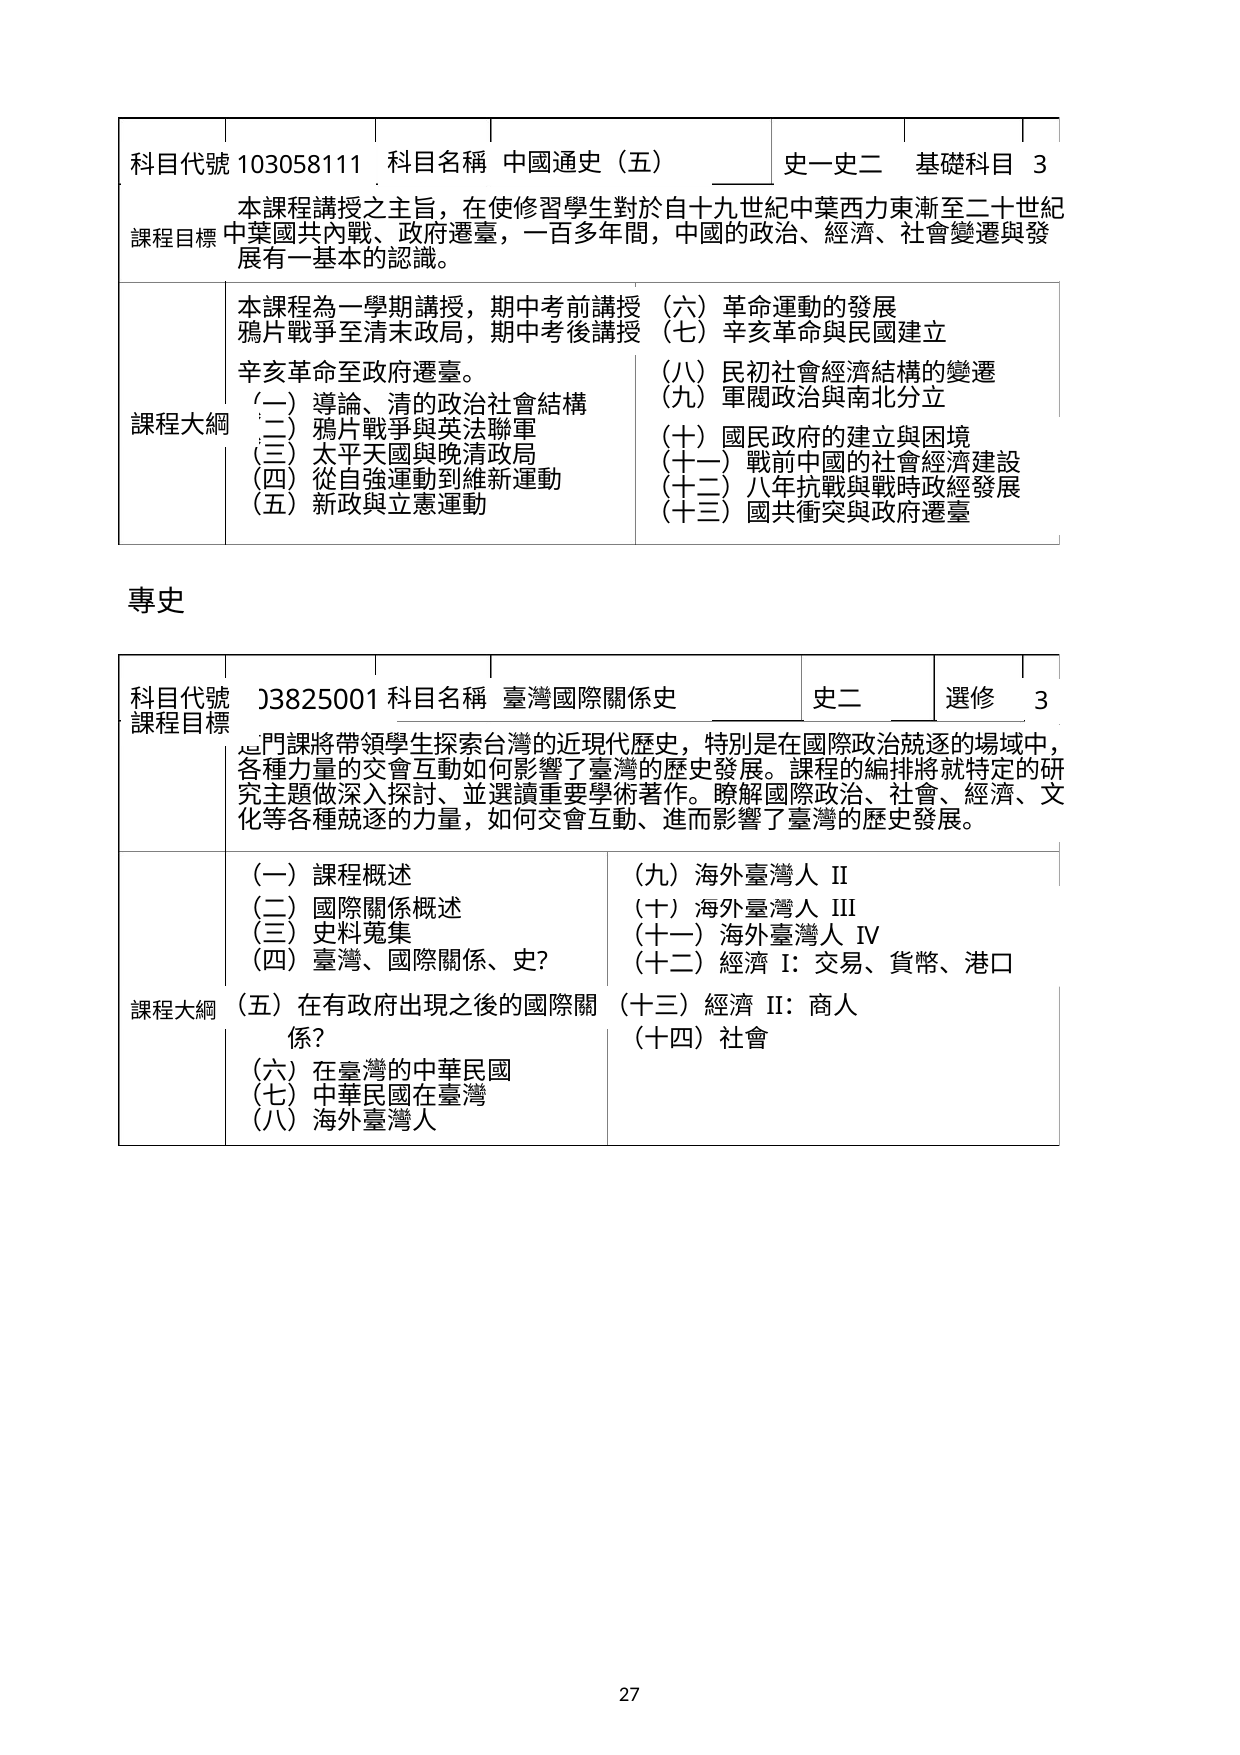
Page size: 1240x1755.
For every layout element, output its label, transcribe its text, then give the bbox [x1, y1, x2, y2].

text 27 [619, 1681, 653, 1706]
text （十二）八年抗戰與戰時政經發展 [647, 476, 1060, 501]
text （九）軍閥政治與南北分立 [647, 386, 1031, 411]
text （十一）海外臺灣人 IV [619, 922, 1056, 950]
text 課程目標 中葉國共內戰、政府遷臺，一百多年間，中國的政治、經濟、社會變遷與發 [131, 222, 1187, 247]
text 化等各種兢逐的力量，如何交會互動、進而影響了臺灣的歷史發展。 [237, 808, 1197, 833]
text （十）國民政府的建立與困境 [647, 426, 1060, 451]
text 各種力量的交會互動如何影響了臺灣的歷史發展。課程的編排將就特定的研 [237, 758, 1197, 783]
text 這門課將帶領學生探索台灣的近現代歷史，特別是在國際政治兢逐的場域中， [237, 733, 1197, 758]
text 科目名稱 臺灣國際關係史 [387, 687, 703, 712]
text 本課程講授之主旨，在使修習學生對於自十九世紀中葉西力東漸至二十世紀 [237, 197, 1187, 222]
text （六）在臺灣的中華民國 [237, 1060, 535, 1085]
text 鴉片戰爭至清末政局，期中考後講授 （七）辛亥革命與民國建立 [237, 321, 1035, 346]
picture [118, 117, 1060, 545]
text （一）導論、清的政治社會結構 [256, 393, 622, 418]
text （十）海外臺灣人 III [619, 895, 1056, 922]
text （十二）經濟 I：交易、貨幣、港口 [619, 950, 1056, 978]
text 選修 [946, 687, 1015, 712]
text （二）國際關係概述 [237, 897, 577, 922]
text 辛亥革命至政府遷臺。 [237, 361, 507, 385]
text 展有一基本的認識。 [237, 247, 1187, 272]
text （四）從自強運動到維新運動 [237, 468, 622, 493]
text （十四）社會 [619, 1027, 789, 1052]
text （三）太平天國與晚清政局 [237, 443, 622, 468]
text 課程大綱 [131, 413, 250, 438]
picture [118, 654, 1060, 1146]
text （五）新政與立憲運動 [237, 493, 622, 518]
text 本課程為一學期講授，期中考前講授 （六）革命運動的發展 [237, 296, 1035, 321]
text 史一史二 基礎科目 3 [783, 151, 1068, 179]
text 課程大綱 （五）在有政府出現之後的國際關 （十三）經濟 II：商人 [131, 995, 976, 1020]
text （一）課程概述 [237, 864, 432, 888]
text （八）海外臺灣人 [237, 1110, 535, 1135]
text （十三）國共衝突與政府遷臺 [647, 501, 1060, 526]
text （九）海外臺灣人 II [619, 862, 868, 890]
text 3 [1034, 688, 1066, 715]
text 科目名稱 中國通史（五） [387, 151, 703, 176]
text （八）民初社會經濟結構的變遷 [647, 361, 1031, 386]
text 科目代號 103058111 [130, 151, 367, 179]
text 史二 [813, 687, 882, 712]
text （三）史料蒐集 [237, 922, 577, 947]
text 究主題做深入探討、並選讀重要學術著作。瞭解國際政治、社會、經濟、文 [237, 783, 1197, 808]
text 103825001 [259, 684, 378, 715]
text （十一）戰前中國的社會經濟建設 [647, 451, 1060, 476]
text （二）鴉片戰爭與英法聯軍 [259, 418, 622, 443]
text 係？ [287, 1027, 357, 1052]
text （七）中華民國在臺灣 [237, 1085, 535, 1110]
text 專史 [127, 588, 211, 618]
text 科目代號 [130, 687, 250, 712]
text （四）臺灣、國際關係、史? [237, 947, 577, 975]
text 課程目標 [130, 712, 250, 737]
